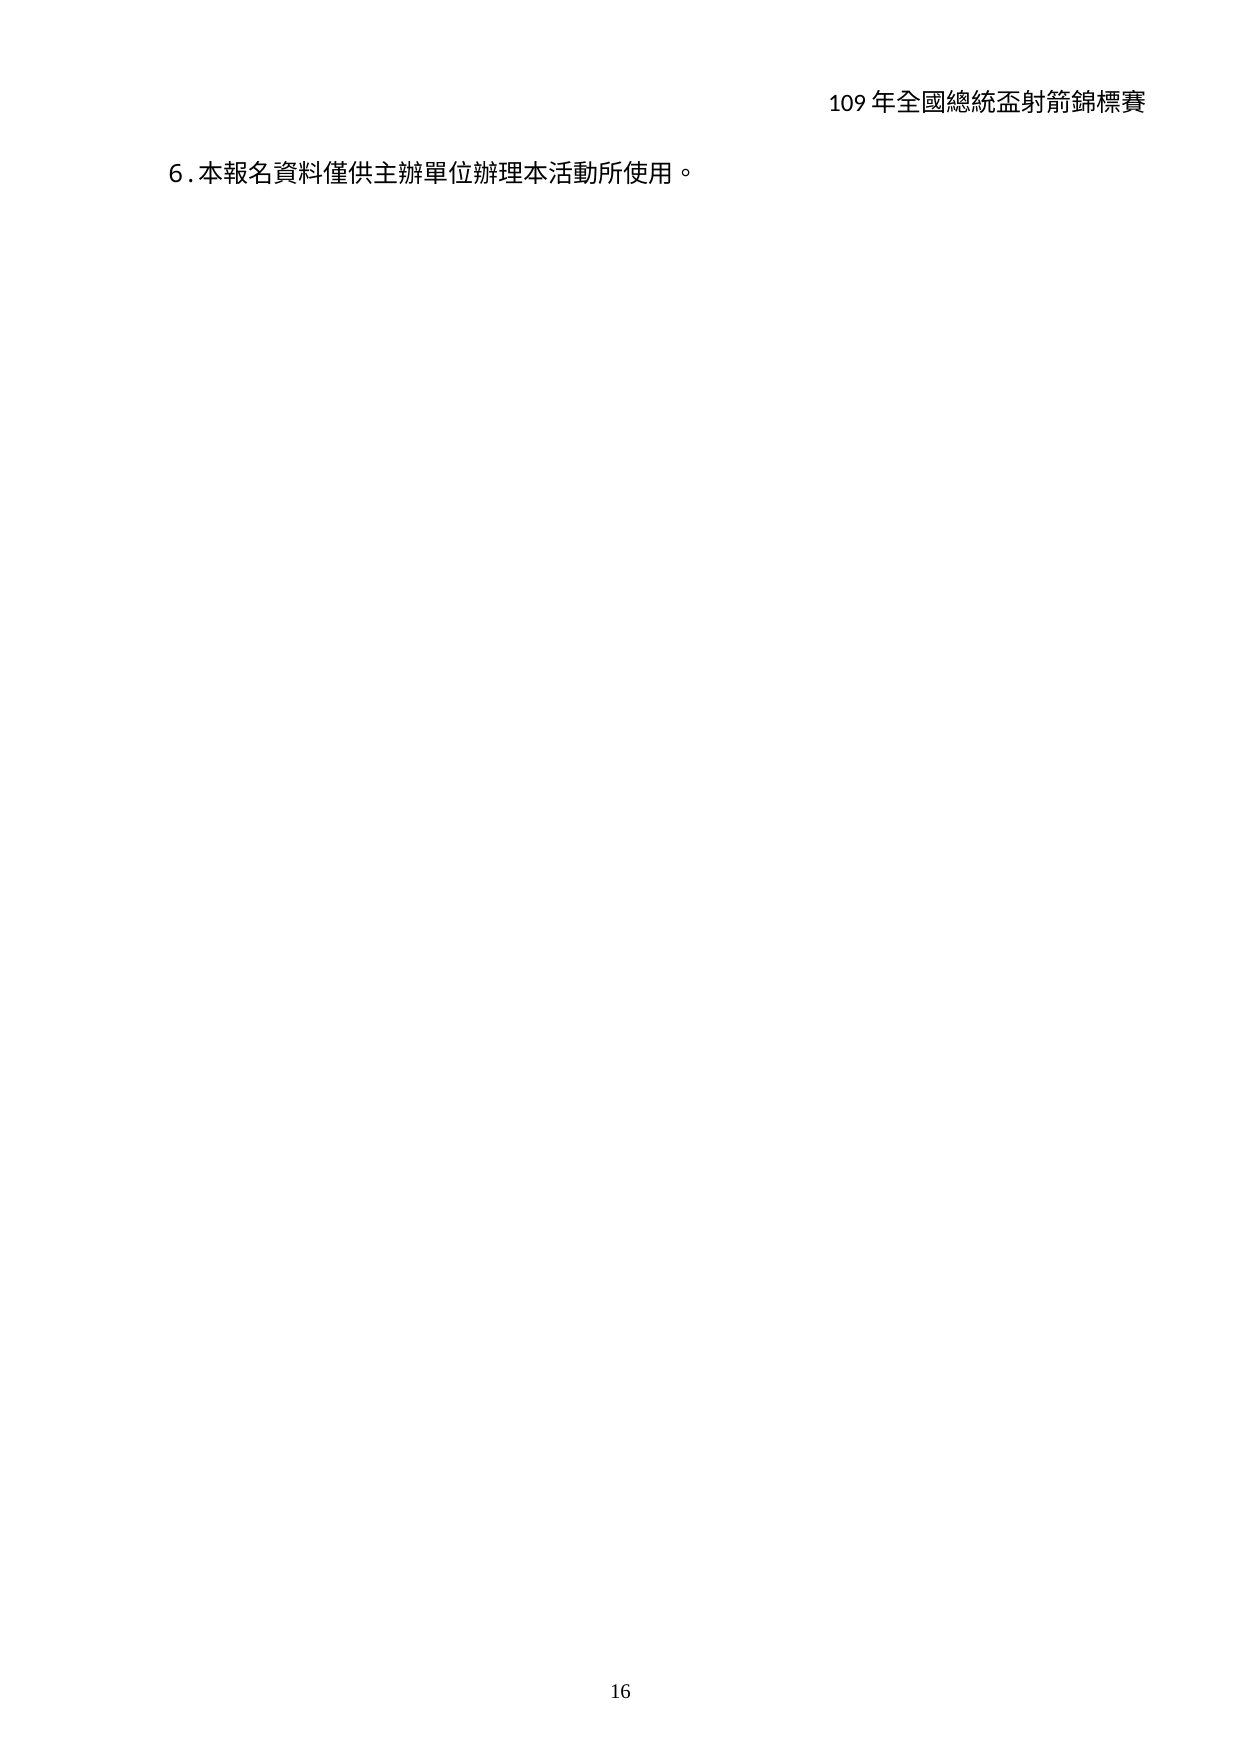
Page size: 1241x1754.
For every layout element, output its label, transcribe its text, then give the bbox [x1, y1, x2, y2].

text 6.本報名資料僅供主辦單位辦理本活動所使用。 [168, 149, 1146, 191]
